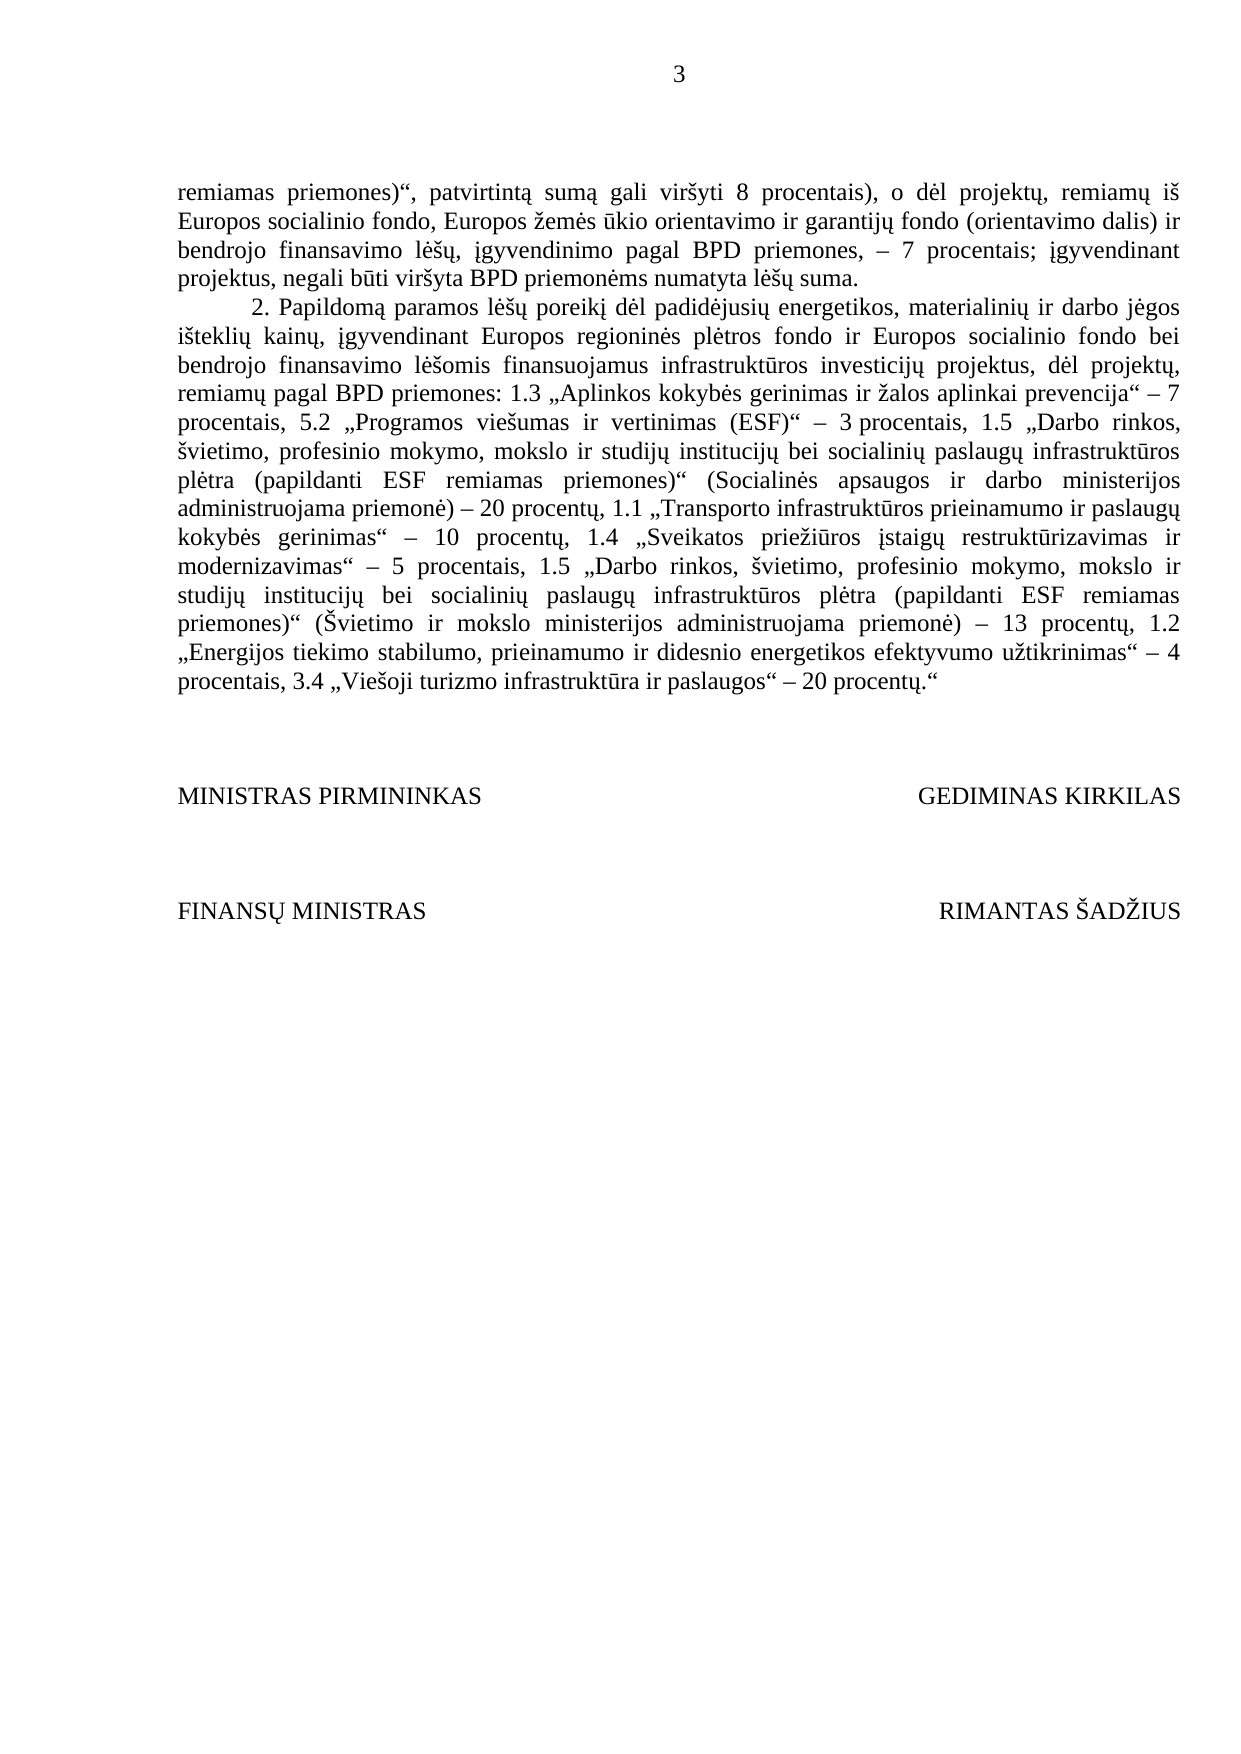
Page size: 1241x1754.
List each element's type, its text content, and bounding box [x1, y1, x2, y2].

text remiamas priemones)“, patvirtintą sumą gali viršyti 8 procentais), o dėl projektų, remiamų iš Europos socialinio fondo, Europos žemės ūkio orientavimo ir garantijų fondo (orientavimo dalis) ir bendrojo finansavimo lėšų, įgyvendinimo pagal BPD priemones, – 7 procentais; įgyvendinant projektus, negali būti viršyta BPD priemonėms numatyta lėšų suma. [177, 177, 1181, 292]
text MINISTRAS PIRMININKAS GEDIMINAS KIRKILAS [177, 781, 1181, 810]
text 2. Papildomą paramos lėšų poreikį dėl padidėjusių energetikos, materialinių ir darbo jėgos išteklių kainų, įgyvendinant Europos regioninės plėtros fondo ir Europos socialinio fondo bei bendrojo finansavimo lėšomis finansuojamus infrastruktūros investicijų projektus, dėl projektų, remiamų pagal BPD priemones: 1.3 „Aplinkos kokybės gerinimas ir žalos aplinkai prevencija“ – 7 procentais, 5.2 „Programos viešumas ir vertinimas (ESF)“ – 3 procentais, 1.5 „Darbo rinkos, švietimo, profesinio mokymo, mokslo ir studijų institucijų bei socialinių paslaugų infrastruktūros plėtra (papildanti ESF remiamas priemones)“ (Socialinės apsaugos ir darbo ministerijos administruojama priemonė) – 20 procentų, 1.1 „Transporto infrastruktūros prieinamumo ir paslaugų kokybės gerinimas“ – 10 procentų, 1.4 „Sveikatos priežiūros įstaigų restruktūrizavimas ir modernizavimas“ – 5 procentais, 1.5 „Darbo rinkos, švietimo, profesinio mokymo, mokslo ir studijų institucijų bei socialinių paslaugų infrastruktūros plėtra (papildanti ESF remiamas priemones)“ (Švietimo ir mokslo ministerijos administruojama priemonė) – 13 procentų, 1.2 „Energijos tiekimo stabilumo, prieinamumo ir didesnio energetikos efektyvumo užtikrinimas“ – 4 procentais, 3.4 „Viešoji turizmo infrastruktūra ir paslaugos“ – 20 procentų.“ [177, 292, 1181, 695]
text FINANSŲ MINISTRAS RIMANTAS ŠADŽIUS [177, 896, 1181, 925]
